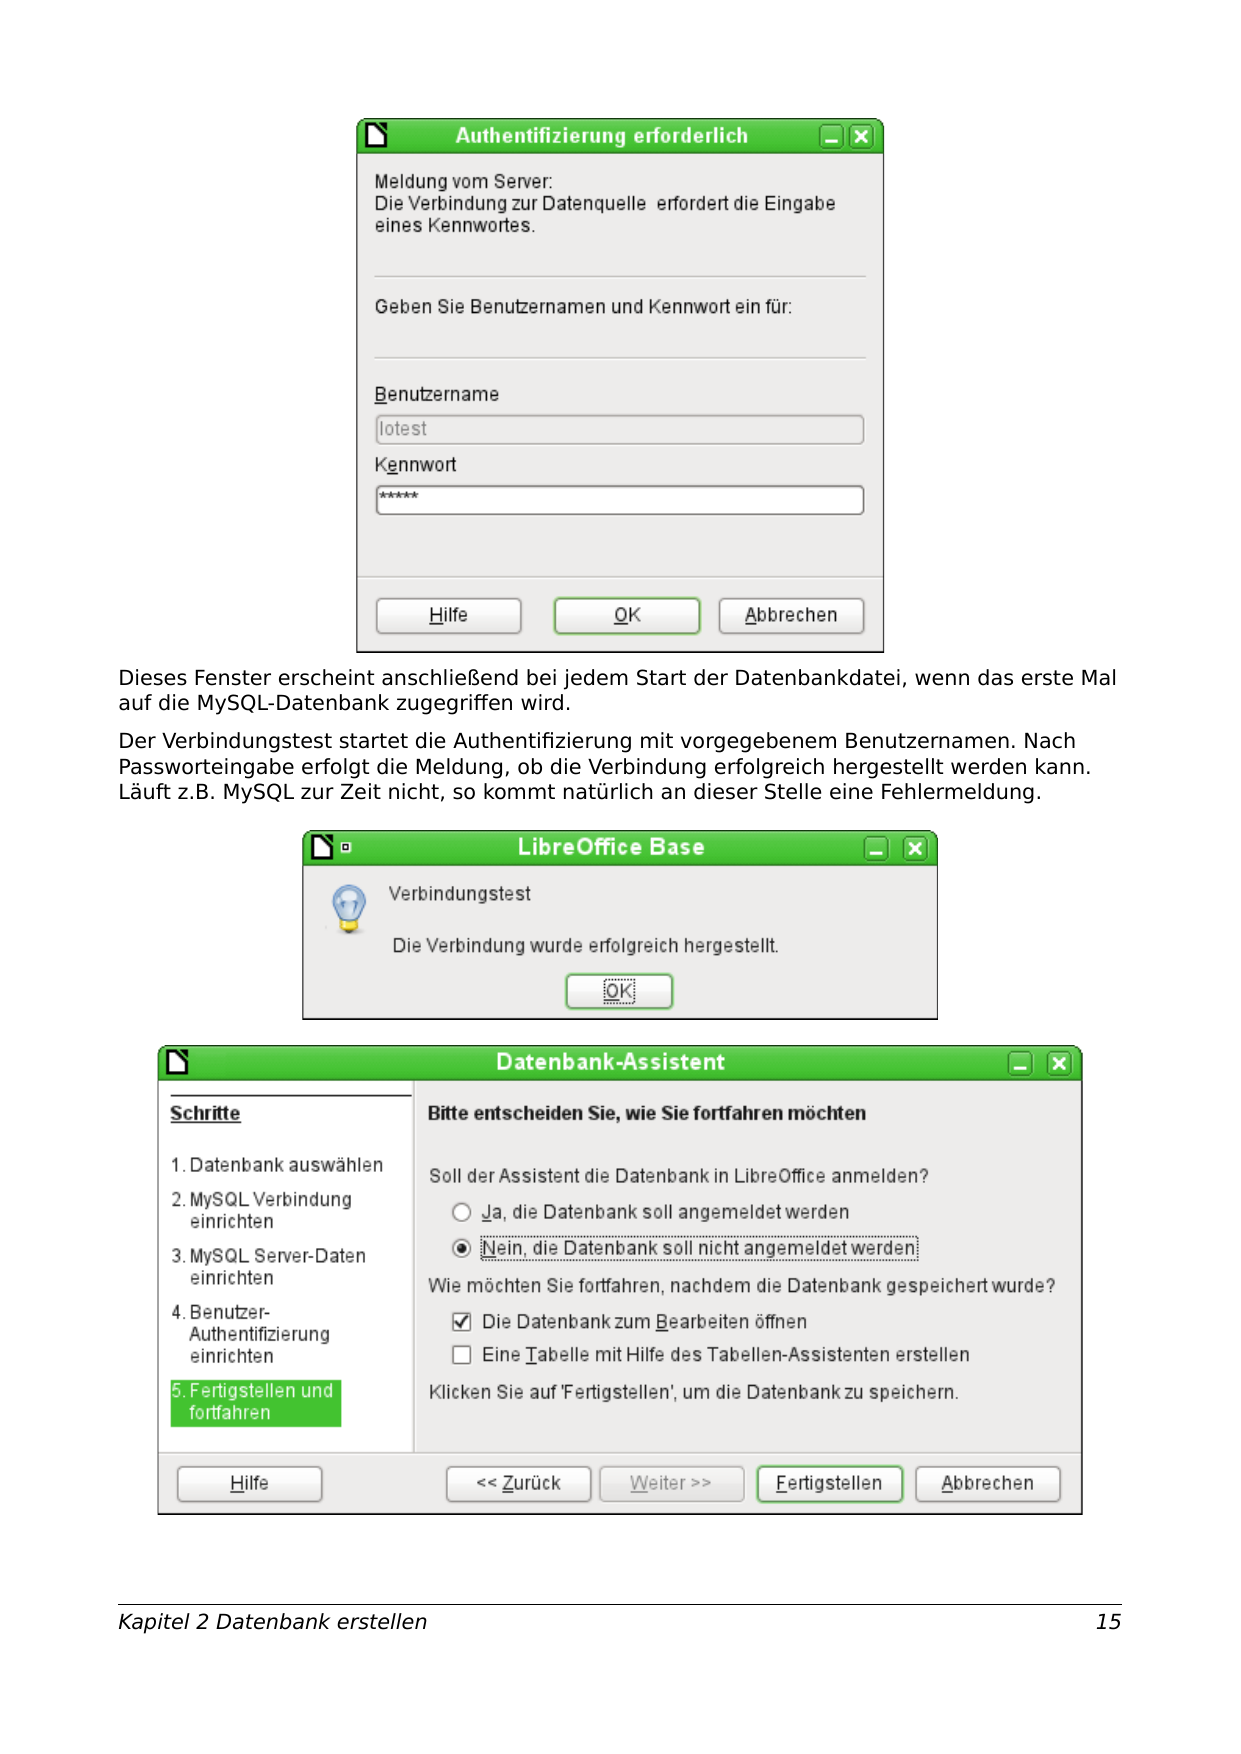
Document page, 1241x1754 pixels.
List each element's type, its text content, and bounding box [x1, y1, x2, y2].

text Der Verbindungstest startet die Authentifizierung mit vorgegebenem Benutzernamen. Nach Passworteingabe erfolgt die Meldung, ob die Verbindung erfolgreich hergestellt werden kann. Läuft z.B. MySQL zur Zeit nicht, so kommt natürlich an dieser Stelle eine Fehlermeldung. [118, 729, 1122, 804]
text Dieses Fenster erscheint anschließend bei jedem Start der Datenbankdatei, wenn das erste Mal auf die MySQL-Datenbank zugegriffen wird. [118, 666, 1122, 716]
picture [356, 118, 885, 653]
picture [302, 830, 938, 1020]
picture [157, 1045, 1083, 1515]
